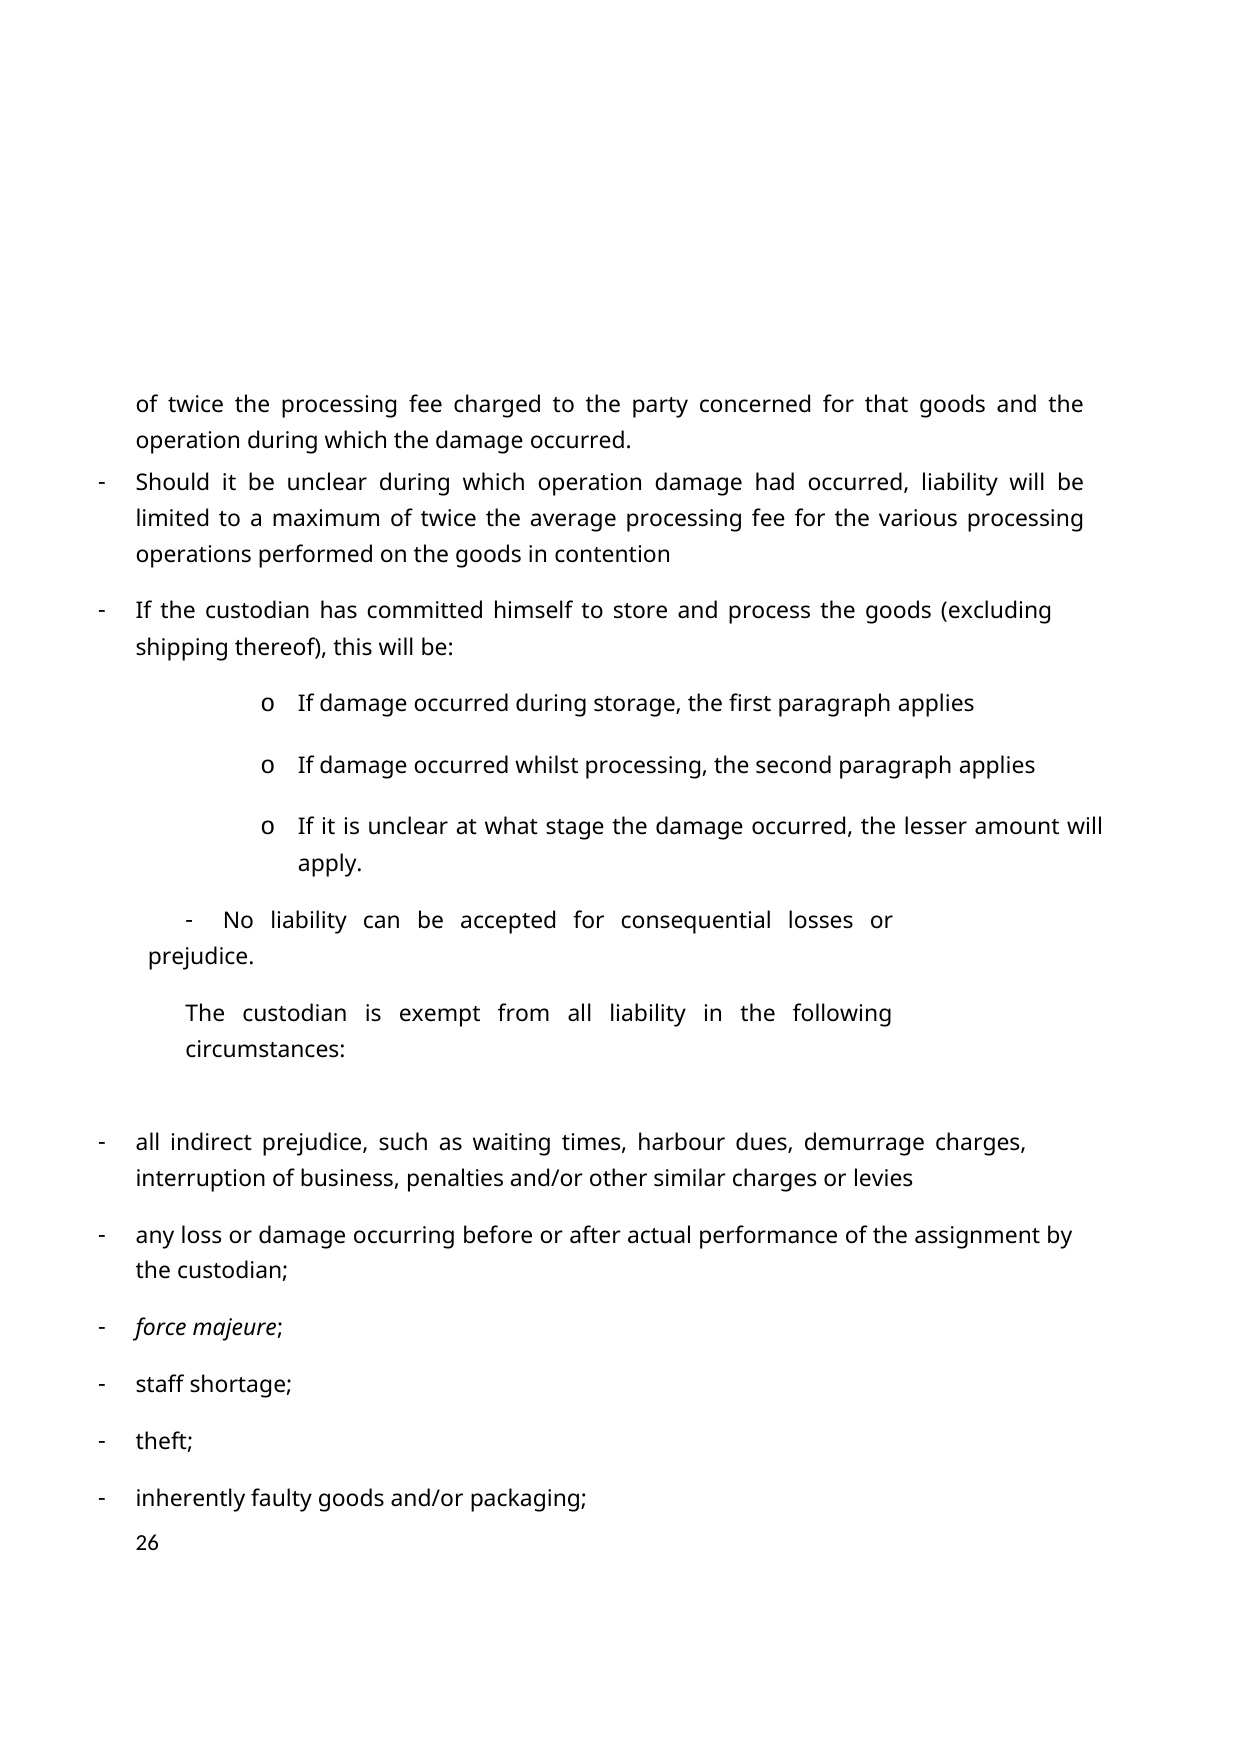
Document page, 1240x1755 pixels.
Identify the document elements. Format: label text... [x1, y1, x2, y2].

list If damage occurred whilst processing, the second paragraph applies [260, 748, 1104, 781]
list theft; [98, 1425, 1074, 1456]
list If it is unclear at what stage the damage occurred, the lesser amount will apply. [260, 810, 1104, 878]
list staff shortage; [98, 1368, 1074, 1399]
list of twice the processing fee charged to the party concerned for that goods and the operation during which the damage occurred. [98, 388, 1086, 455]
list If the custodian has committed himself to store and process the goods (excluding shipping thereof), this will be: [98, 594, 1054, 662]
list all indirect prejudice, such as waiting times, harbour dues, demurrage charges, interruption of business, penalties and/or other similar charges or levies [98, 1126, 1028, 1193]
list If damage occurred during storage, the first paragraph applies [260, 687, 1104, 719]
list The custodian is exempt from all liability in the following circumstances: [185, 997, 893, 1064]
list Should it be unclear during which operation damage had occurred, liability will be limited to a maximum of twice the average processing fee for the various processing operations performed on the goods in contention [98, 466, 1086, 569]
list force majeure; [98, 1311, 1104, 1342]
list any loss or damage occurring before or after actual performance of the assignment by the custodian; [98, 1218, 1074, 1286]
list inherently faulty goods and/or packaging; [98, 1482, 1074, 1513]
list No liability can be accepted for consequential losses or prejudice. [148, 904, 893, 971]
